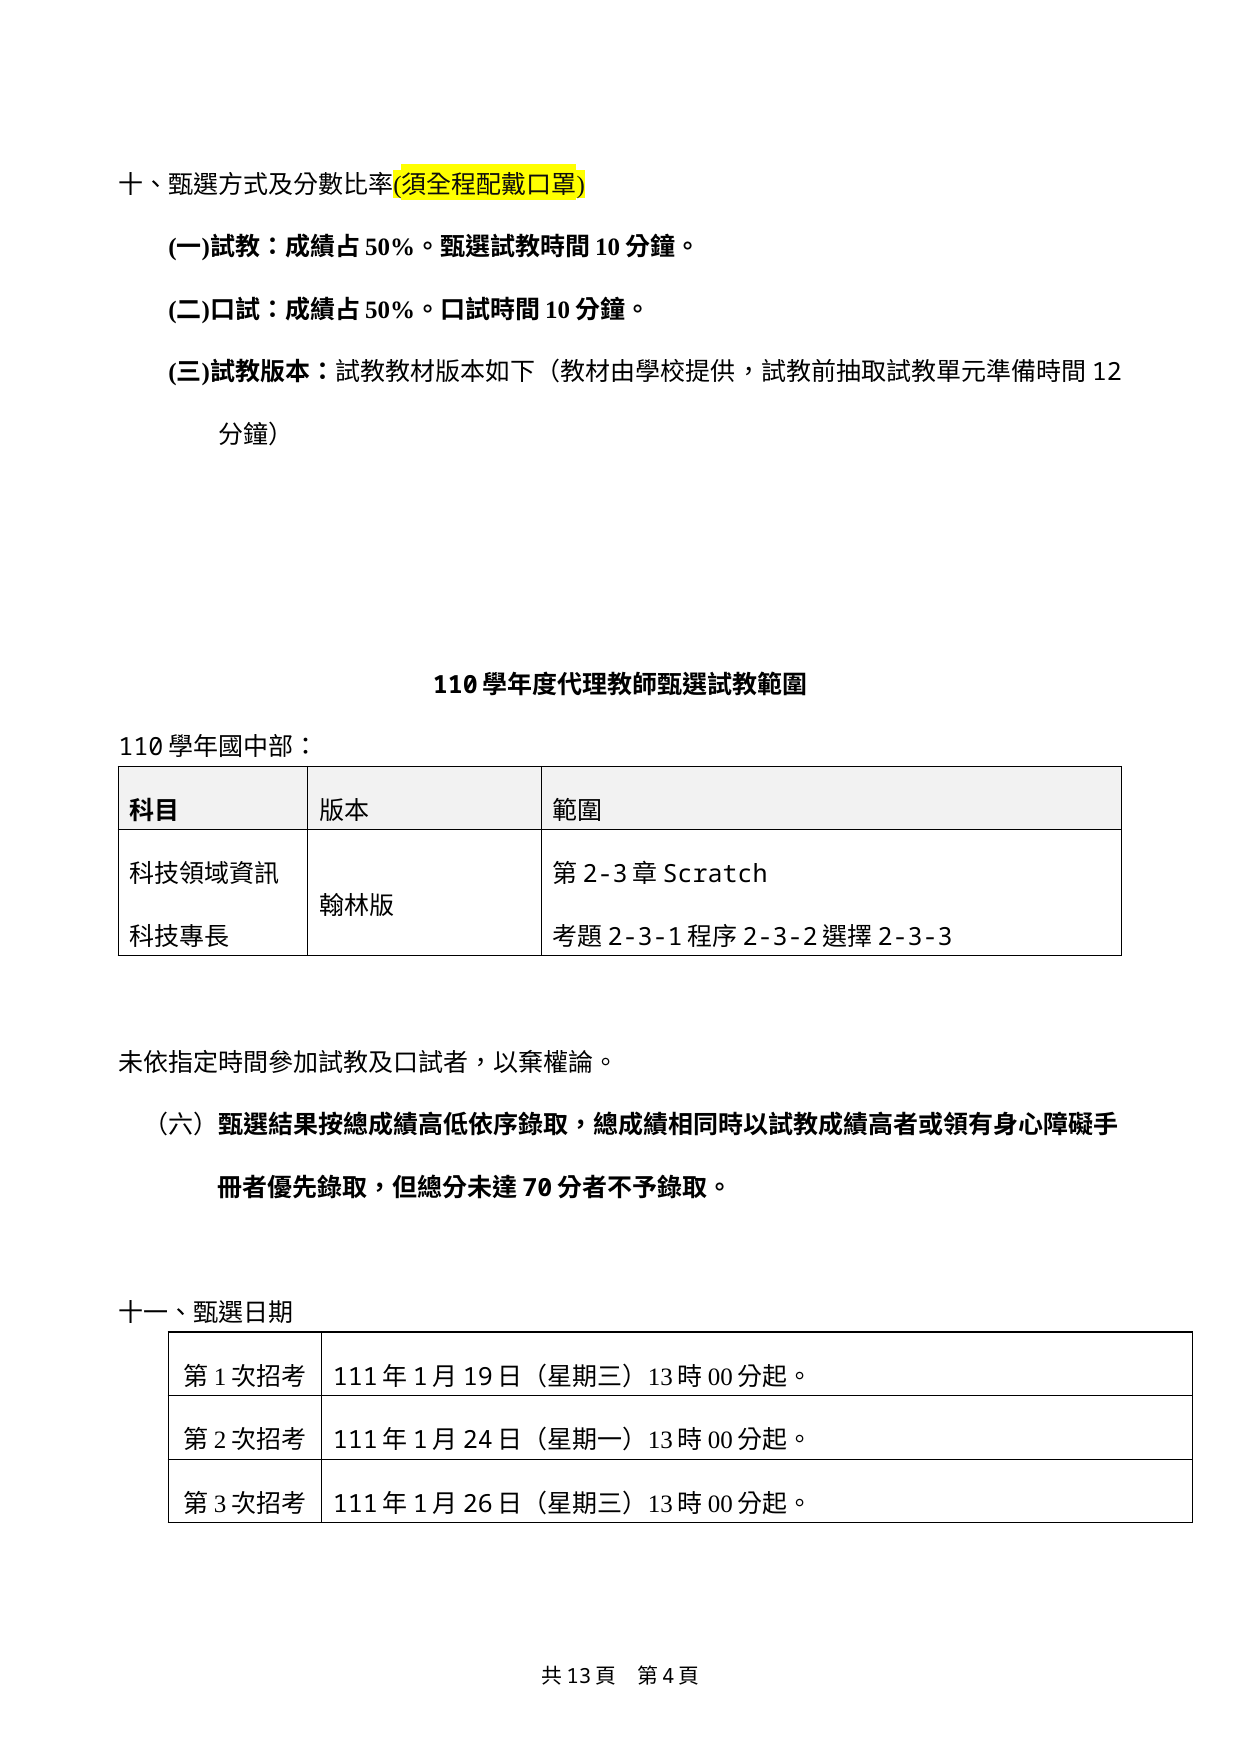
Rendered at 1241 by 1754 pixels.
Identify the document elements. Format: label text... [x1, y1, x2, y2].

table_header 科目 [119, 767, 307, 829]
table_cell 第2次招考 [169, 1396, 321, 1458]
text 未依指定時間參加試教及口試者，以棄權論。 [118, 1019, 1122, 1081]
text 十、甄選方式及分數比率(須全程配戴口罩) [118, 141, 1122, 203]
text （六）甄選結果按總成績高低依序錄取，總成績相同時以試教成績高者或領有身心障礙手冊者優先錄取，但總分未達70分者不予錄取。 [143, 1081, 1122, 1206]
text 110學年度代理教師甄選試教範圍 [118, 641, 1122, 703]
table_cell 111年1月24日（星期一）13時00分起。 [322, 1396, 1192, 1458]
table_cell 翰林版 [308, 830, 541, 955]
text (二)口試：成績占50%。口試時間10分鐘。 [168, 266, 1122, 328]
text (三)試教版本：試教教材版本如下（教材由學校提供，試教前抽取試教單元準備時間12分鐘） [168, 328, 1122, 453]
table_cell 111年1月26日（星期三）13時00分起。 [322, 1460, 1192, 1522]
table_header 第1次招考 [169, 1333, 321, 1395]
table_header 111年1月19日（星期三）13時00分起。 [322, 1333, 1192, 1395]
text (一)試教：成績占50%。甄選試教時間10分鐘。 [168, 203, 1122, 266]
table_cell 科技領域資訊科技專長 [119, 830, 307, 955]
text 十一、甄選日期 [118, 1269, 1122, 1331]
table_header 版本 [308, 767, 541, 829]
table_cell 第2-3章Scratch 考題2-3-1程序2-3-2選擇2-3-3 [542, 830, 1121, 955]
text 110學年國中部： [118, 703, 1122, 766]
table_cell 第3次招考 [169, 1460, 321, 1522]
table_header 範圍 [542, 767, 1121, 829]
